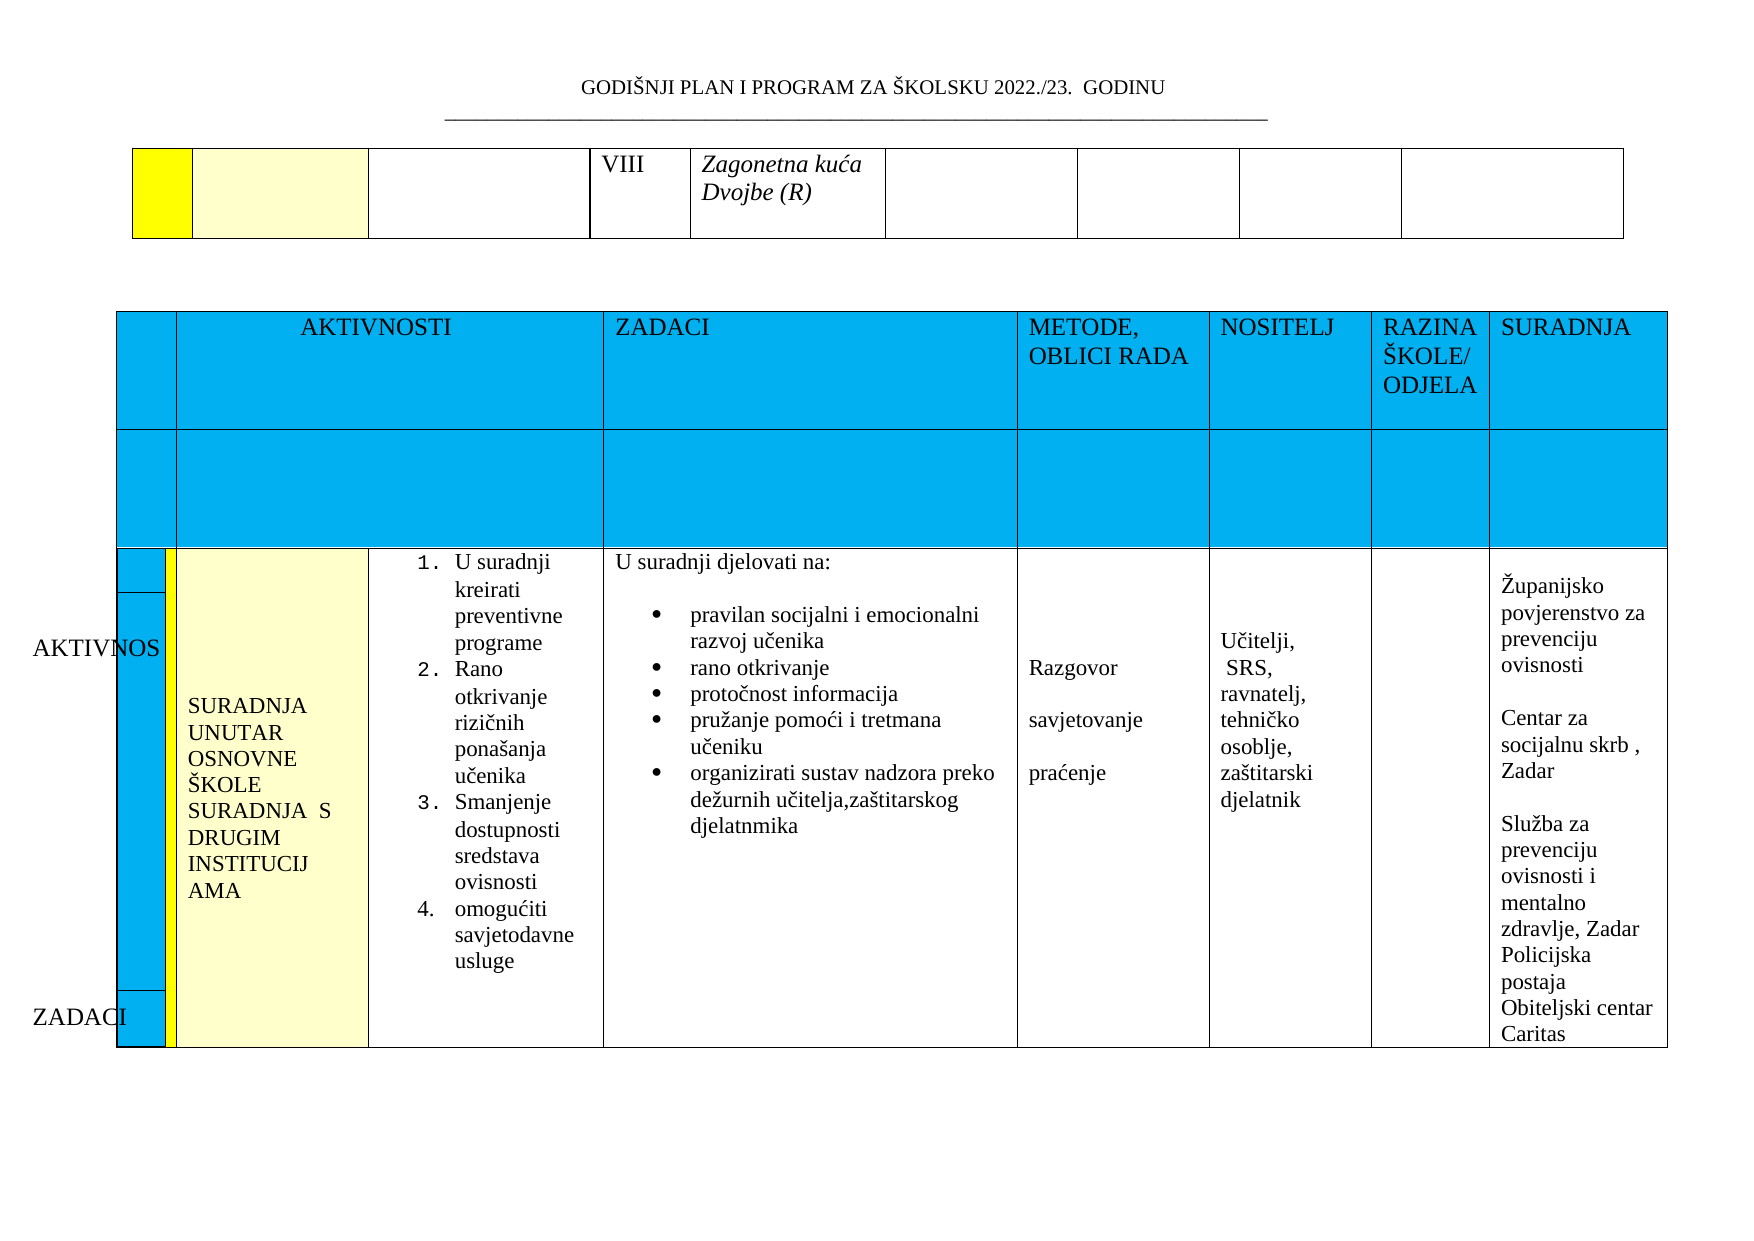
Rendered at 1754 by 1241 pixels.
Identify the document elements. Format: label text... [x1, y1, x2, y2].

table_cell Županijsko povjerenstvo za prevenciju ovisnosti Centar za socijalnu skrb , Zadar Služba za prevenciju ovisnosti i mentalno zdravlje, Zadar Policijska postaja Obiteljski centar Caritas [1490, 549, 1667, 1047]
table_header ZADACI [604, 312, 1017, 429]
table_cell Učitelji, SRS, ravnatelj, tehničko osoblje, zaštitarski djelatnik [1210, 549, 1371, 1047]
table_header RAZINA ŠKOLE/ ODJELA [1372, 312, 1489, 429]
table_cell [1490, 430, 1667, 547]
table_header METODE, OBLICI RADA [1018, 312, 1209, 429]
table_cell [886, 149, 1077, 238]
table_cell [1402, 149, 1623, 238]
table_cell [1018, 430, 1209, 547]
table_header ZADACI [118, 991, 165, 1046]
table_cell Razgovor savjetovanje praćenje [1018, 549, 1209, 1047]
table_header SURADNJA [1490, 312, 1667, 429]
table_cell [1372, 549, 1489, 1047]
table_cell [133, 149, 192, 238]
table_cell [604, 430, 1017, 547]
table_header [117, 312, 176, 429]
table_header NOSITELJ [1210, 312, 1371, 429]
table_cell [1372, 430, 1489, 547]
table_cell [1078, 149, 1239, 238]
table_cell Zagonetna kuća Dvojbe (R) [691, 149, 885, 238]
table_header [118, 549, 165, 592]
table_cell U suradnji kreirati preventivne programe Rano otkrivanje rizičnih ponašanja učenika Smanjenje dostupnosti sredstava ovisnosti omogućiti savjetodavne usluge [369, 549, 603, 1047]
table_cell U suradnji djelovati na: pravilan socijalni i emocionalni razvoj učenika rano otkrivanje protočnost informacija pružanje pomoći i tretmana učeniku organizirati sustav nadzora preko dežurnih učitelja,zaštitarskog djelatnmika [604, 549, 1017, 1047]
table_cell VIII [591, 149, 690, 238]
table_cell [193, 149, 368, 238]
table_header AKTIVNOSTI [118, 593, 165, 990]
table_cell [1210, 430, 1371, 547]
table_header AKTIVNOSTI [177, 312, 603, 429]
table_cell [369, 149, 589, 238]
table_cell T O Č K A 9 [166, 549, 176, 1047]
table_cell SURADNJA UNUTAR OSNOVNE ŠKOLE SURADNJA S DRUGIM INSTITUCIJ AMA [177, 549, 368, 1047]
table_cell [117, 430, 176, 547]
table_cell [1240, 149, 1401, 238]
table_cell [177, 430, 603, 547]
